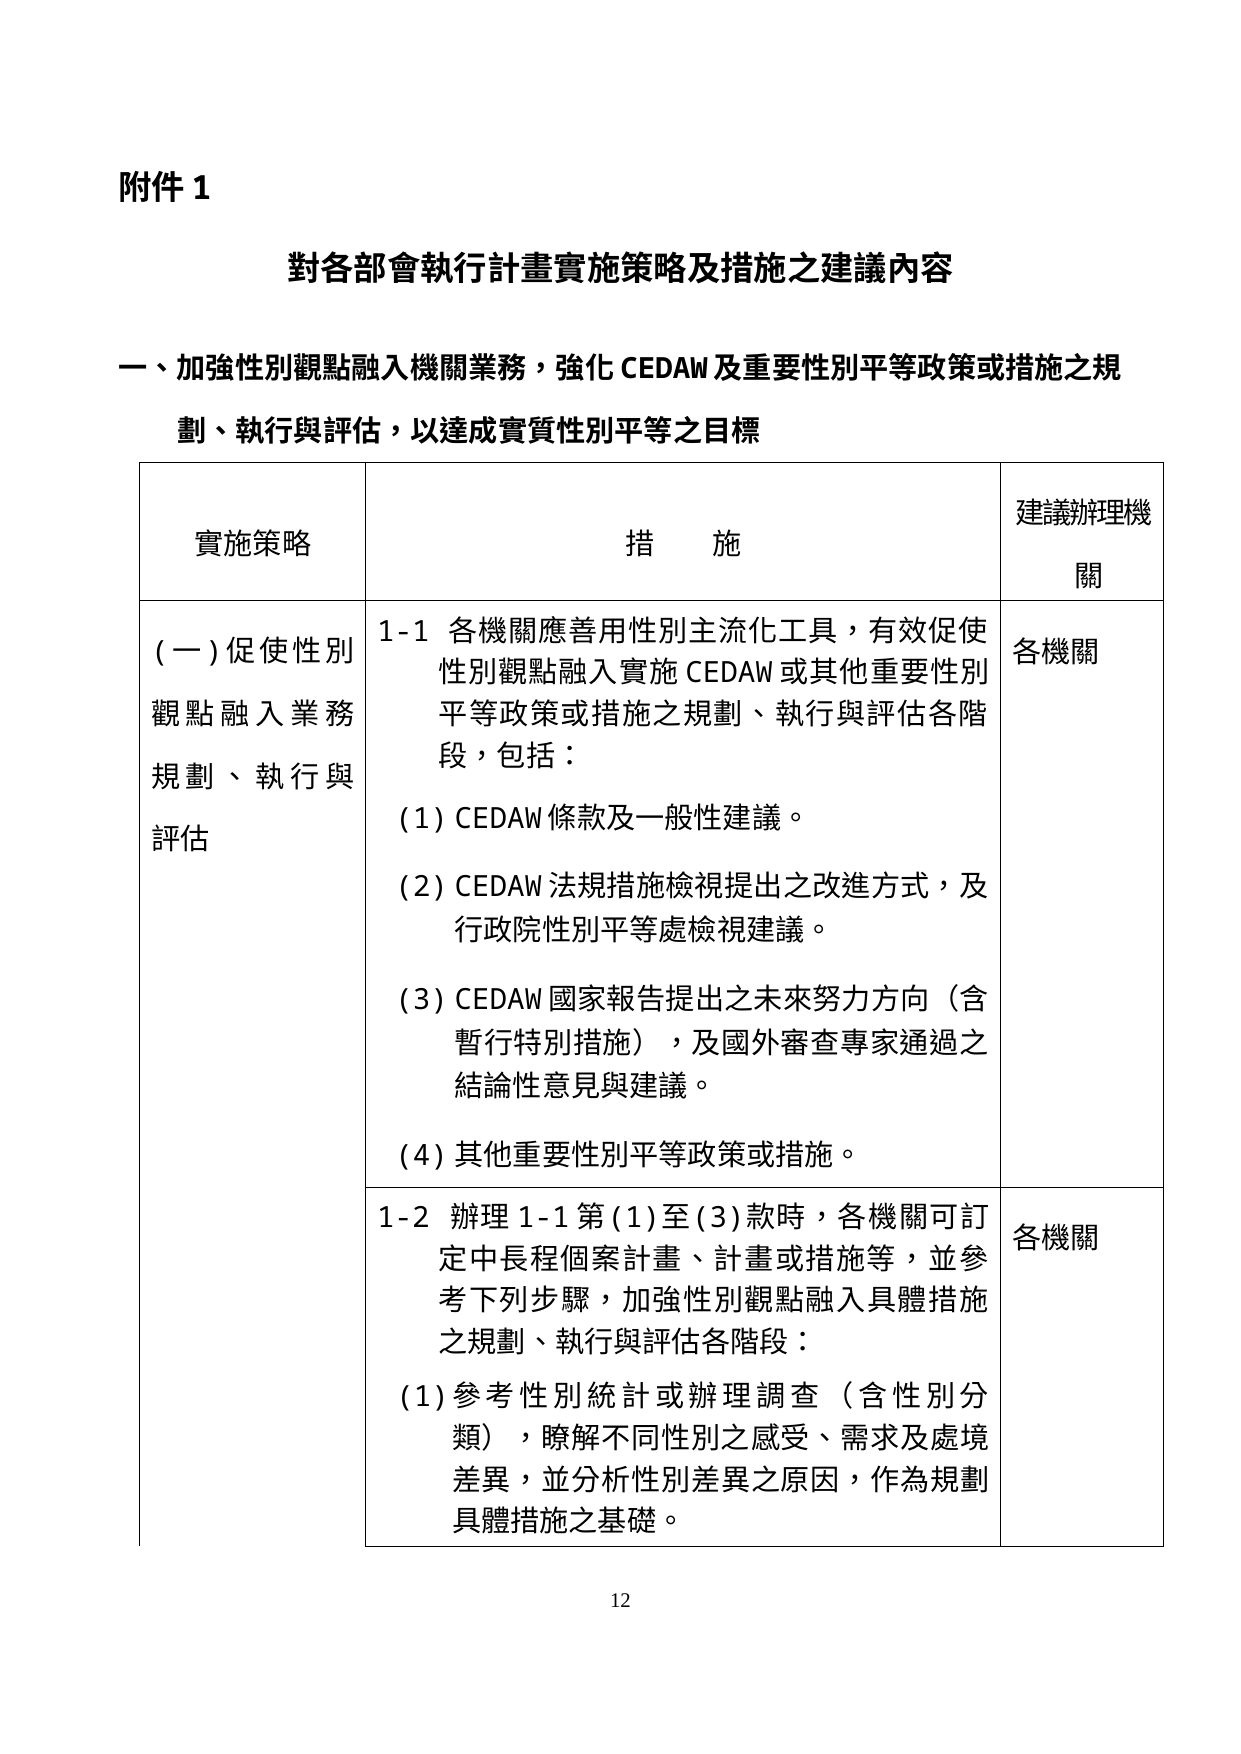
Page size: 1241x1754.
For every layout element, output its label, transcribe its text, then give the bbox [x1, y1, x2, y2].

text 對各部會執行計畫實施策略及措施之建議內容 [118, 224, 1122, 287]
table_header 建議辦理機關 [1001, 463, 1163, 600]
table_cell [140, 1187, 365, 1546]
text 一、加強性別觀點融入機關業務，強化CEDAW及重要性別平等政策或措施之規劃、執行與評估，以達成實質性別平等之目標 [118, 324, 1122, 449]
table_cell 各機關 [1001, 601, 1163, 1187]
table_cell (一)促使性別觀點融入業務規劃、執行與評估 [140, 601, 365, 1187]
table_cell 1-1 各機關應善用性別主流化工具，有效促使性別觀點融入實施CEDAW或其他重要性別平等政策或措施之規劃、執行與評估各階段，包括： CEDAW條款及一般性建議。 CEDAW法規措施檢視提出之改進方式，及行政院性別平等處檢視建議。 CEDAW國家報告提出之未來努力方向（含暫行特別措施），及國外審查專家通過之結論性意見與建議。 其他重要性別平等政策或措施。 [366, 601, 1000, 1187]
table_header 措 施 [366, 463, 1000, 600]
table_cell 1-2 辦理1-1第(1)至(3)款時，各機關可訂定中長程個案計畫、計畫或措施等，並參考下列步驟，加強性別觀點融入具體措施之規劃、執行與評估各階段： 參考性別統計或辦理調查（含性別分類），瞭解不同性別之感受、需求及處境差異，並分析性別差異之原因，作為規劃具體措施之基礎。 為使各項具體措施能達成促進性別平等之效果，宜訂定性別目標，引導積極執行。 編列妥適預算及配置適當人力後，據以執行。 執行各項具體措施時，仍宜持續蒐集性別統計或辦理調查，觀測不同性別之受益平衡（如參與人數、受補助人數之性別平衡），如有明顯失衡，應分析原因並適時調整執行方法，以確保性別目標之有效達成。 定期評估分析性別目標達成情形，將評估分析結果作為未來調整具體措施或新訂強化措施之參考，以提升性別平等成效。 [366, 1188, 1000, 1546]
table_cell 各機關 [1001, 1188, 1163, 1546]
table_header 實施策略 [140, 463, 365, 600]
text 附件1 [118, 143, 1122, 206]
